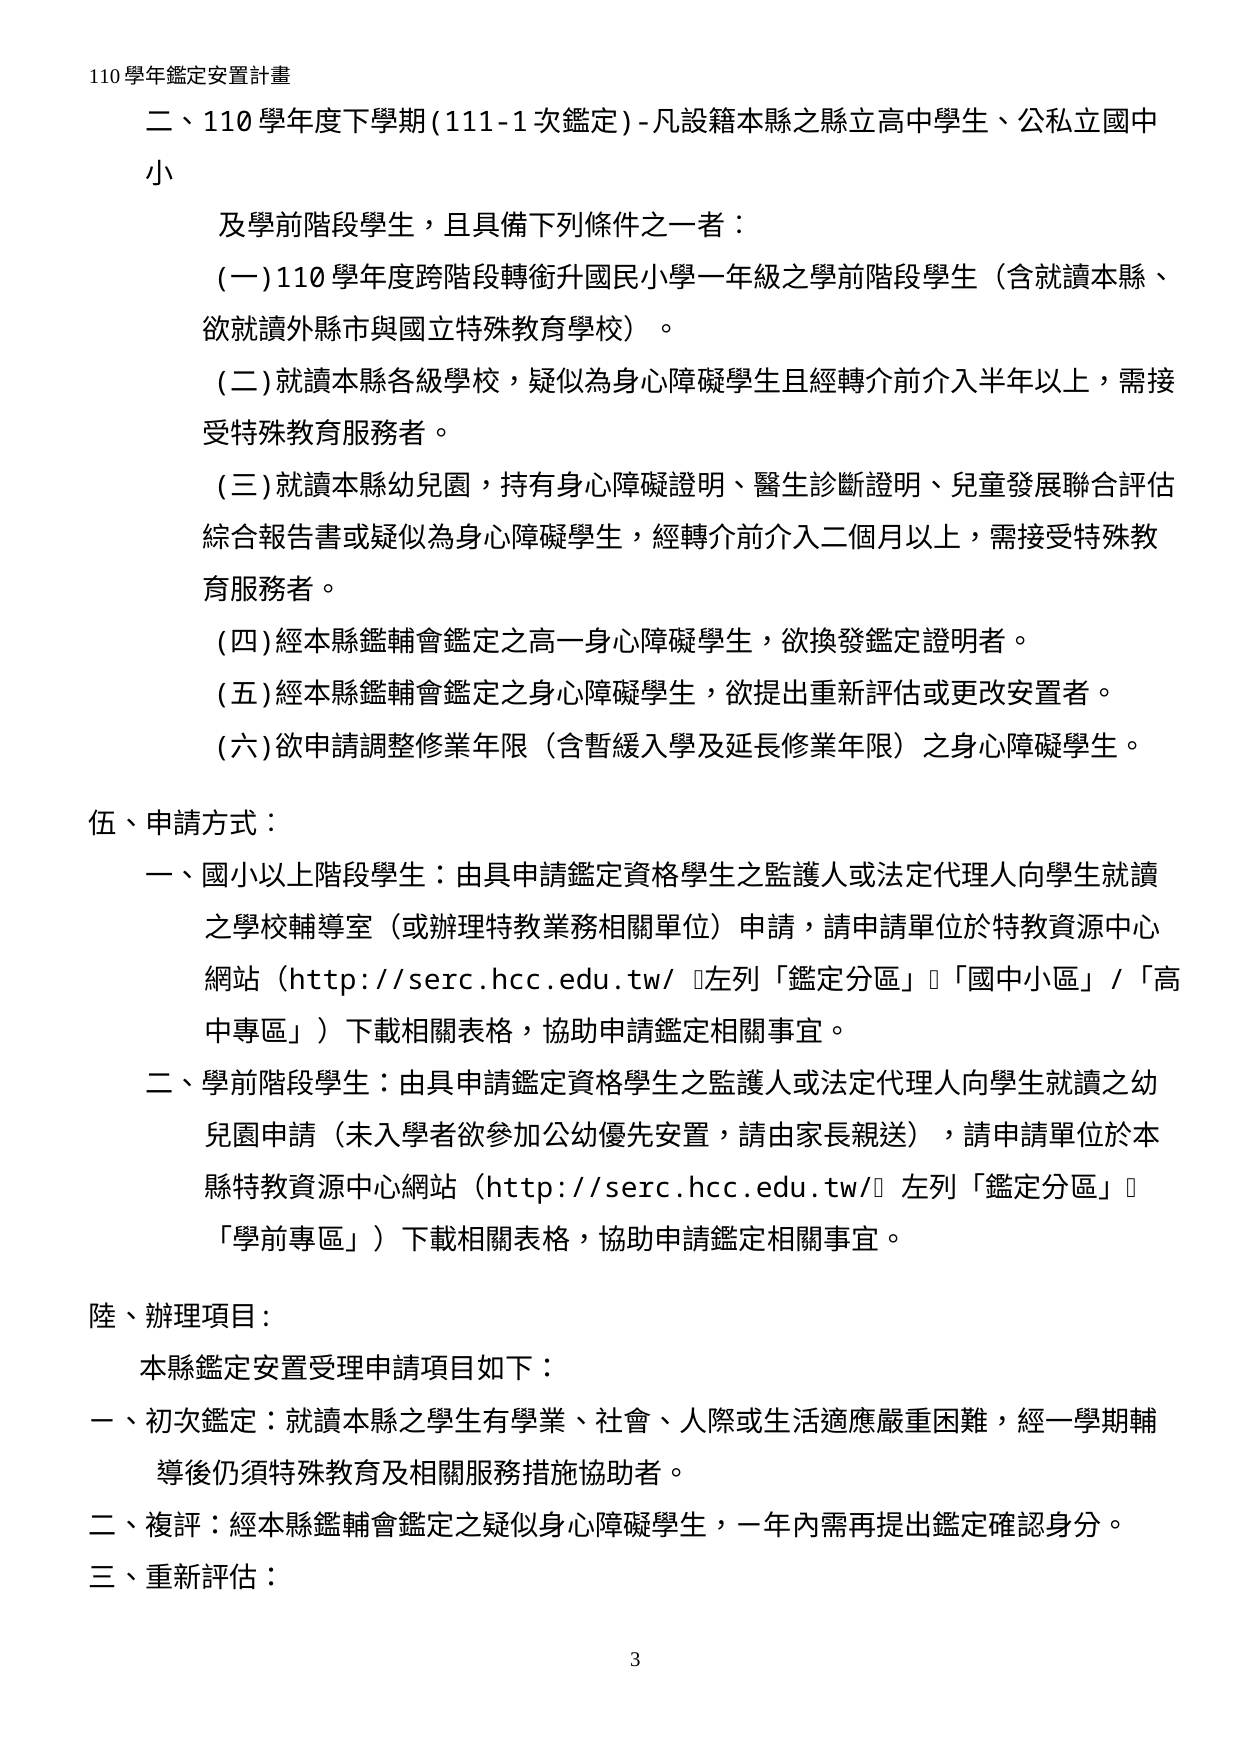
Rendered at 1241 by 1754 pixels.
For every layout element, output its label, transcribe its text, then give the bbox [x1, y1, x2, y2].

text 導後仍須特殊教育及相關服務措施協助者。 [89, 1441, 1181, 1493]
text 陸、辦理項目: [89, 1285, 1181, 1337]
text 二、複評：經本縣鑑輔會鑑定之疑似身心障礙學生，ㄧ年內需再提出鑑定確認身分。 [89, 1493, 1181, 1546]
text (二)就讀本縣各級學校，疑似為身心障礙學生且經轉介前介入半年以上，需接受特殊教育服務者。 [146, 350, 1181, 454]
text (六)欲申請調整修業年限（含暫緩入學及延長修業年限）之身心障礙學生。 [146, 714, 1181, 766]
text 二、學前階段學生：由具申請鑑定資格學生之監護人或法定代理人向學生就讀之幼兒園申請（未入學者欲參加公幼優先安置，請由家長親送），請申請單位於本縣特教資源中心網站（http://serc.hcc.edu.tw/ 左列「鑑定分區」「學前專區」）下載相關表格，協助申請鑑定相關事宜。 [145, 1052, 1181, 1260]
text (五)經本縣鑑輔會鑑定之身心障礙學生，欲提出重新評估或更改安置者。 [146, 662, 1181, 714]
text 三、重新評估： [89, 1546, 1181, 1598]
text ㄧ、初次鑑定：就讀本縣之學生有學業、社會、人際或生活適應嚴重困難，經一學期輔 [89, 1389, 1181, 1441]
text (一)110學年度跨階段轉銜升國民小學一年級之學前階段學生（含就讀本縣、欲就讀外縣市與國立特殊教育學校）。 [146, 246, 1181, 350]
text 伍、申請方式︰ [89, 791, 1181, 843]
text 及學前階段學生，且具備下列條件之一者︰ [151, 193, 1181, 246]
text (四)經本縣鑑輔會鑑定之高一身心障礙學生，欲換發鑑定證明者。 [146, 610, 1181, 662]
text (三)就讀本縣幼兒園，持有身心障礙證明、醫生診斷證明、兒童發展聯合評估綜合報告書或疑似為身心障礙學生，經轉介前介入二個月以上，需接受特殊教育服務者。 [146, 454, 1181, 610]
text 一、國小以上階段學生：由具申請鑑定資格學生之監護人或法定代理人向學生就讀之學校輔導室（或辦理特教業務相關單位）申請，請申請單位於特教資源中心網站（http://serc.hcc.edu.tw/ 左列「鑑定分區」「國中小區」/「高中專區」）下載相關表格，協助申請鑑定相關事宜。 [145, 843, 1181, 1052]
text 二、110學年度下學期(111-1次鑑定)-凡設籍本縣之縣立高中學生、公私立國中小 [146, 89, 1181, 193]
text 本縣鑑定安置受理申請項目如下： [89, 1337, 1181, 1389]
